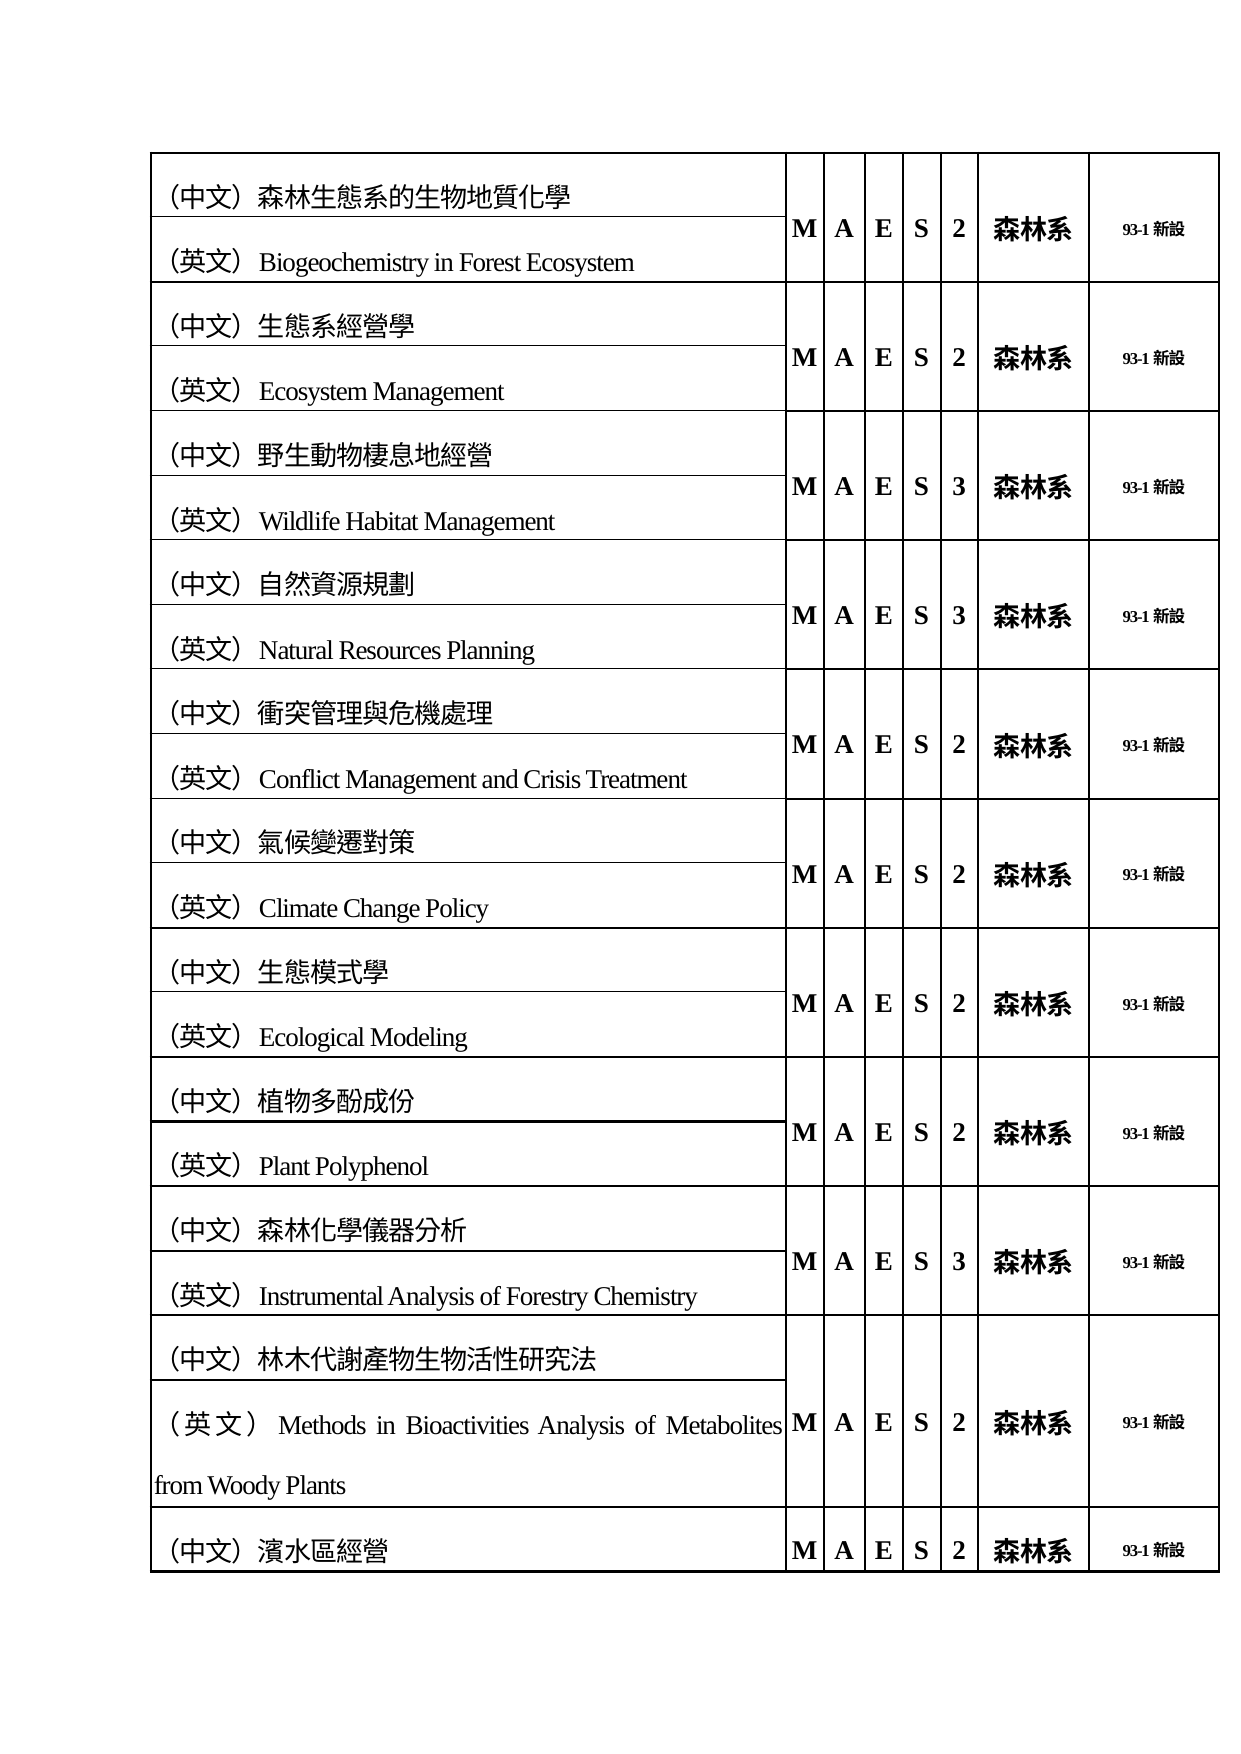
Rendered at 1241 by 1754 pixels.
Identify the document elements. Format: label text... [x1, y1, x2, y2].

table_cell S [904, 412, 940, 539]
table_cell 93-1新設 [1090, 541, 1218, 668]
table_cell （英文）Instrumental Analysis of Forestry Chemistry [152, 1252, 785, 1314]
table_cell S [904, 1058, 940, 1185]
table_cell M [787, 541, 823, 668]
table_cell 3 [942, 1187, 977, 1314]
table_cell E [866, 1058, 902, 1185]
table_cell S [904, 670, 940, 797]
table_cell （英文）Climate Change Policy [152, 863, 785, 927]
table_cell （中文）氣候變遷對策 [152, 799, 785, 862]
table_cell 93-1新設 [1090, 1187, 1218, 1314]
table_cell E [866, 929, 902, 1056]
table_cell 3 [942, 541, 977, 668]
table_cell A [825, 800, 864, 927]
table_cell （英文）Natural Resources Planning [152, 605, 785, 668]
table_cell M [787, 800, 823, 927]
table_cell M [787, 1316, 823, 1506]
table_cell A [825, 1187, 864, 1314]
table_cell （中文）野生動物棲息地經營 [152, 411, 785, 474]
table_cell 2 [942, 283, 977, 410]
table_cell （英文）Methods in Bioactivities Analysis of Metabolites from Woody Plants [152, 1381, 785, 1506]
table_cell 森林系 [979, 929, 1088, 1056]
table_cell 93-1新設 [1090, 670, 1218, 797]
table_cell E [866, 1508, 902, 1570]
table_cell M [787, 1508, 823, 1570]
table_cell M [787, 929, 823, 1056]
table_cell M [787, 154, 823, 281]
table_cell E [866, 1187, 902, 1314]
table_cell A [825, 1316, 864, 1506]
table_cell 93-1新設 [1090, 929, 1218, 1056]
table_cell 93-1新設 [1090, 1316, 1218, 1506]
table_cell 93-1新設 [1090, 1058, 1218, 1185]
table_cell （英文）Biogeochemistry in Forest Ecosystem [152, 217, 785, 281]
table_cell 森林系 [979, 800, 1088, 927]
table_cell E [866, 1316, 902, 1506]
table_cell A [825, 541, 864, 668]
table_cell S [904, 929, 940, 1056]
table_cell （中文）生態系經營學 [152, 283, 785, 345]
table_cell （英文）Ecological Modeling [152, 992, 785, 1056]
table_cell （英文）Wildlife Habitat Management [152, 476, 785, 539]
table_cell 森林系 [979, 541, 1088, 668]
table_cell 2 [942, 1058, 977, 1185]
table_cell 93-1新設 [1090, 283, 1218, 410]
table_cell 93-1新設 [1090, 412, 1218, 539]
table_cell （中文）衝突管理與危機處理 [152, 669, 785, 733]
table_cell 森林系 [979, 1058, 1088, 1185]
table_cell M [787, 412, 823, 539]
table_cell 2 [942, 670, 977, 797]
table_cell 93-1新設 [1090, 1508, 1218, 1570]
table_cell A [825, 154, 864, 281]
table_cell 3 [942, 412, 977, 539]
table_cell A [825, 670, 864, 797]
table_cell S [904, 1508, 940, 1570]
table_cell A [825, 283, 864, 410]
table_cell S [904, 800, 940, 927]
table_cell E [866, 154, 902, 281]
table_cell 森林系 [979, 154, 1088, 281]
table_cell E [866, 670, 902, 797]
table_cell A [825, 1508, 864, 1570]
table_cell 2 [942, 1508, 977, 1570]
table_cell M [787, 1058, 823, 1185]
table_cell M [787, 283, 823, 410]
table_cell （英文）Ecosystem Management [152, 346, 785, 410]
table_cell 93-1新設 [1090, 800, 1218, 927]
table_cell （英文）Plant Polyphenol [152, 1123, 785, 1185]
table_cell 森林系 [979, 1316, 1088, 1506]
table_cell 2 [942, 1316, 977, 1506]
table_cell （中文）林木代謝產物生物活性研究法 [152, 1316, 785, 1379]
table_cell A [825, 1058, 864, 1185]
table_cell 森林系 [979, 1508, 1088, 1570]
table_cell （中文）植物多酚成份 [152, 1058, 785, 1120]
table_cell （中文）自然資源規劃 [152, 540, 785, 604]
table_cell （英文）Conflict Management and Crisis Treatment [152, 734, 785, 797]
table_cell A [825, 929, 864, 1056]
table_cell E [866, 800, 902, 927]
table_cell （中文）生態模式學 [152, 929, 785, 991]
table_cell 2 [942, 800, 977, 927]
table_cell 2 [942, 154, 977, 281]
table_cell S [904, 541, 940, 668]
table_cell 2 [942, 929, 977, 1056]
table_cell 森林系 [979, 1187, 1088, 1314]
table_cell （中文）森林化學儀器分析 [152, 1187, 785, 1249]
table_cell M [787, 1187, 823, 1314]
table_cell （中文）濱水區經營 [152, 1508, 785, 1570]
table_cell 93-1新設 [1090, 154, 1218, 281]
table_cell 森林系 [979, 670, 1088, 797]
table_cell 森林系 [979, 412, 1088, 539]
table_cell S [904, 154, 940, 281]
table_cell S [904, 1316, 940, 1506]
table_cell A [825, 412, 864, 539]
table_cell S [904, 1187, 940, 1314]
table_cell E [866, 541, 902, 668]
table_cell （中文）森林生態系的生物地質化學 [152, 154, 785, 216]
table_cell E [866, 412, 902, 539]
table_cell M [787, 670, 823, 797]
table_cell S [904, 283, 940, 410]
table_cell 森林系 [979, 283, 1088, 410]
table_cell E [866, 283, 902, 410]
